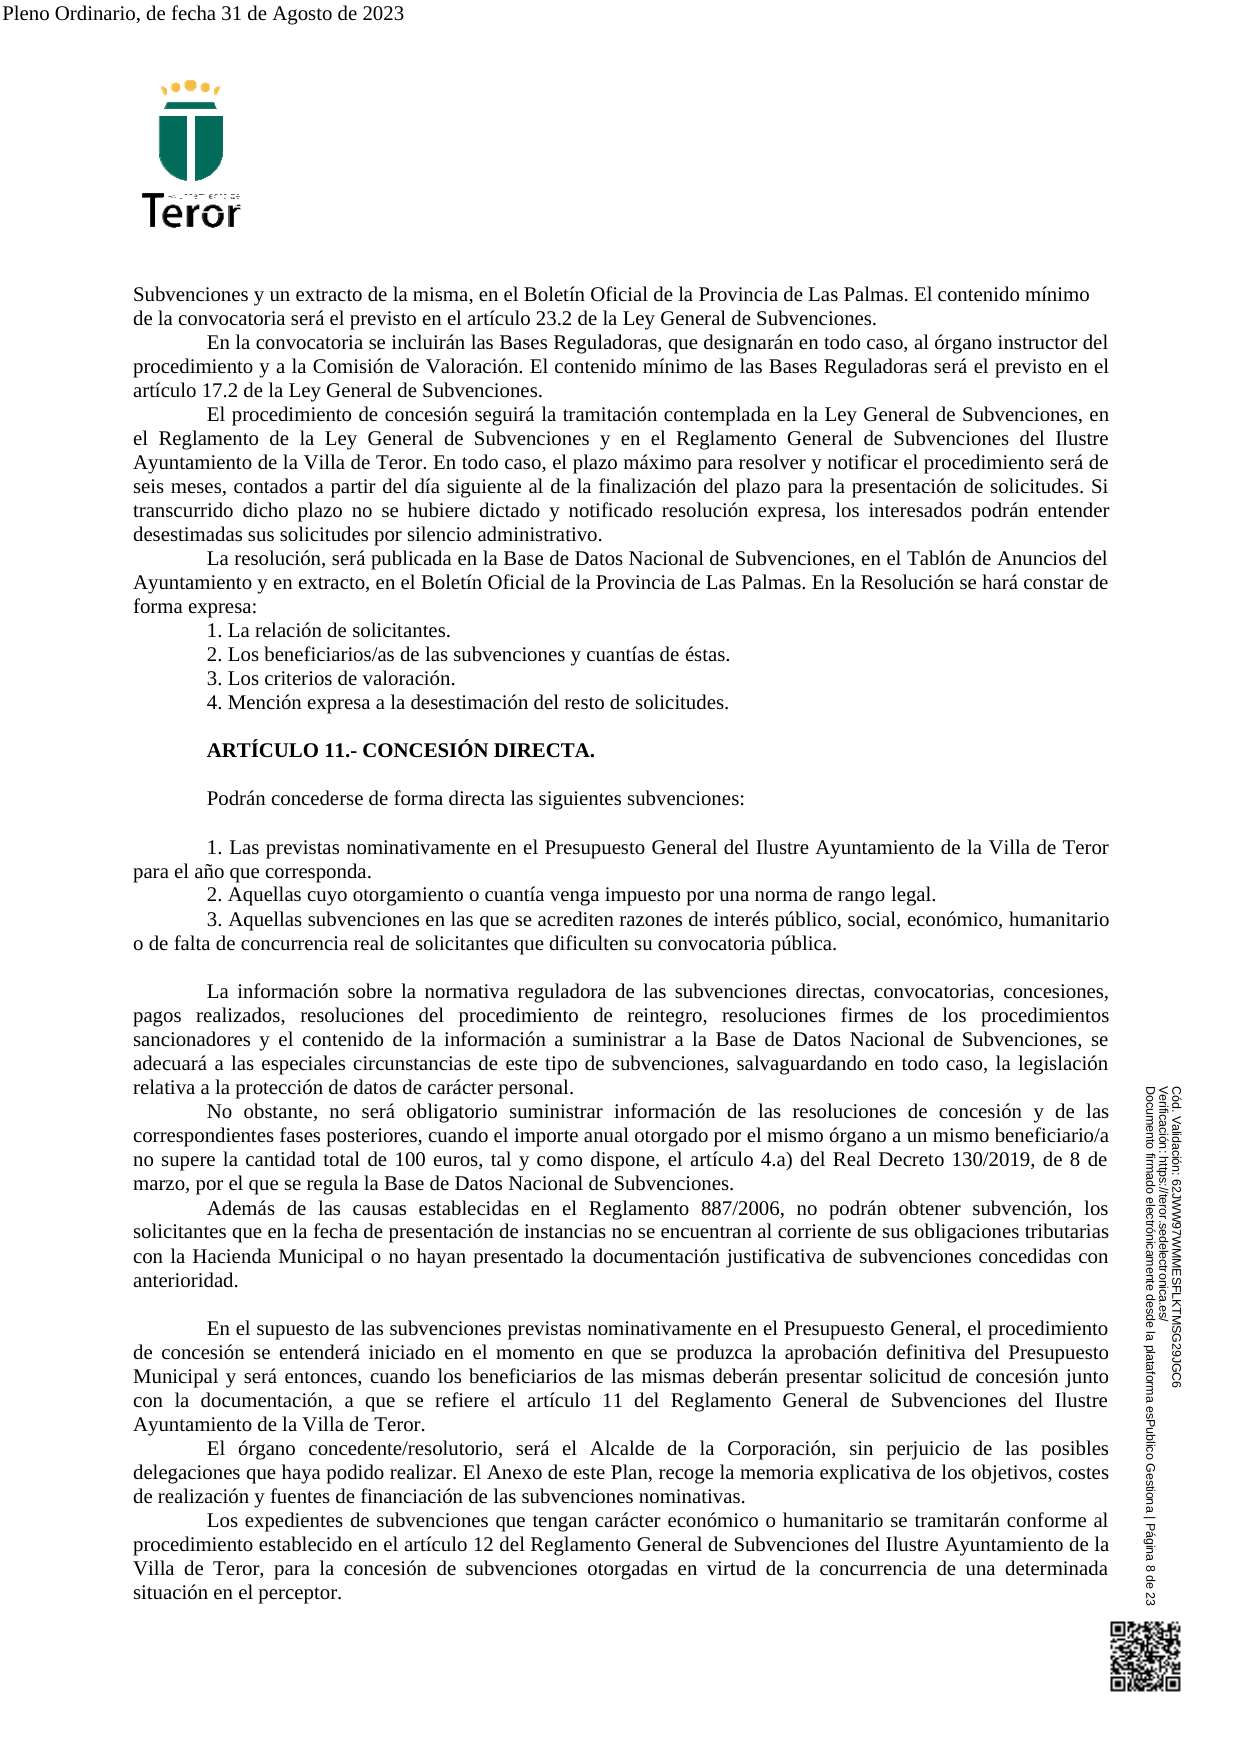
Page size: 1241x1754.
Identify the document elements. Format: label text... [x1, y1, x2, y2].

subtitle ARTÍCULO 11.- CONCESIÓN DIRECTA. [207, 738, 1194, 762]
text Podrán concederse de forma directa las siguientes subvenciones: [207, 786, 1194, 810]
list Los beneficiarios/as de las subvenciones y cuantías de éstas. [207, 642, 1194, 666]
picture [142, 193, 241, 228]
text No obstante, no será obligatorio suministrar información de las resoluciones de concesión y de las correspondientes fases posteriores, cuando el importe anual otorgado por el mismo órgano a un mismo beneficiario/a no supere la cantidad total de 100 euros, tal y como dispone, el artículo 4.a) del Real Decreto 130/2019, de 8 de marzo, por el que se regula la Base de Datos Nacional de Subvenciones. [133, 1099, 1110, 1195]
text En el supuesto de las subvenciones previstas nominativamente en el Presupuesto General, el procedimiento de concesión se entenderá iniciado en el momento en que se produzca la aprobación definitiva del Presupuesto Municipal y será entonces, cuando los beneficiarios de las mismas deberán presentar solicitud de concesión junto con la documentación, a que se refiere el artículo 11 del Reglamento General de Subvenciones del Ilustre Ayuntamiento de la Villa de Teror. [133, 1316, 1110, 1436]
text En la convocatoria se incluirán las Bases Reguladoras, que designarán en todo caso, al órgano instructor del procedimiento y a la Comisión de Valoración. El contenido mínimo de las Bases Reguladoras será el previsto en el artículo 17.2 de la Ley General de Subvenciones. [133, 329, 1110, 402]
text El órgano concedente/resolutorio, será el Alcalde de la Corporación, sin perjuicio de las posibles delegaciones que haya podido realizar. El Anexo de este Plan, recoge la memoria explicativa de los objetivos, costes de realización y fuentes de financiación de las subvenciones nominativas. [133, 1436, 1110, 1508]
picture [158, 116, 187, 181]
text Documento firmado electrónicamente desde la plataforma esPublico Gestiona | Página 8 de 23 [1144, 1086, 1158, 1614]
list La relación de solicitantes. [207, 618, 1194, 642]
text Además de las causas establecidas en el Reglamento 887/2006, no podrán obtener subvención, los solicitantes que en la fecha de presentación de instancias no se encuentran al corriente de sus obligaciones tributarias con la Hacienda Municipal o no hayan presentado la documentación justificativa de subvenciones concedidas con anterioridad. [133, 1195, 1110, 1292]
list Aquellas subvenciones en las que se acrediten razones de interés público, social, económico, humanitario o de falta de concurrencia real de solicitantes que dificulten su convocatoria pública. [133, 907, 1110, 955]
list Mención expresa a la desestimación del resto de solicitudes. [207, 690, 1194, 714]
text La resolución, será publicada en la Base de Datos Nacional de Subvenciones, en el Tablón de Anuncios del Ayuntamiento y en extracto, en el Boletín Oficial de la Provincia de Las Palmas. En la Resolución se hará constar de forma expresa: [133, 546, 1110, 618]
picture [161, 80, 220, 109]
text Los expedientes de subvenciones que tengan carácter económico o humanitario se tramitarán conforme al procedimiento establecido en el artículo 12 del Reglamento General de Subvenciones del Ilustre Ayuntamiento de la Villa de Teror, para la concesión de subvenciones otorgadas en virtud de la concurrencia de una determinada situación en el perceptor. [133, 1508, 1110, 1604]
text Subvenciones y un extracto de la misma, en el Boletín Oficial de la Provincia de Las Palmas. El contenido mínimo de la convocatoria será el previsto en el artículo 23.2 de la Ley General de Subvenciones. [133, 281, 1105, 329]
text Verificación: https://teror.sedelectronica.es/ [1158, 1086, 1170, 1614]
picture [195, 116, 223, 181]
text El procedimiento de concesión seguirá la tramitación contemplada en la Ley General de Subvenciones, en el Reglamento de la Ley General de Subvenciones y en el Reglamento General de Subvenciones del Ilustre Ayuntamiento de la Villa de Teror. En todo caso, el plazo máximo para resolver y notificar el procedimiento será de seis meses, contados a partir del día siguiente al de la finalización del plazo para la presentación de solicitudes. Si transcurrido dicho plazo no se hubiere dictado y notificado resolución expresa, los interesados podrán entender desestimadas sus solicitudes por silencio administrativo. [133, 402, 1111, 546]
picture [1109, 1620, 1183, 1694]
text Cód. Validación: 62JWW97WMMESFLKTMSG29JGC6 [1170, 1086, 1184, 1614]
list Los criterios de valoración. [207, 666, 1194, 690]
list Aquellas cuyo otorgamiento o cuantía venga impuesto por una norma de rango legal. [207, 883, 1194, 907]
list Las previstas nominativamente en el Presupuesto General del Ilustre Ayuntamiento de la Villa de Teror para el año que corresponda. [133, 834, 1110, 883]
text La información sobre la normativa reguladora de las subvenciones directas, convocatorias, concesiones, pagos realizados, resoluciones del procedimiento de reintegro, resoluciones firmes de los procedimientos sancionadores y el contenido de la información a suministrar a la Base de Datos Nacional de Subvenciones, se adecuará a las especiales circunstancias de este tipo de subvenciones, salvaguardando en todo caso, la legislación relativa a la protección de datos de carácter personal. [133, 979, 1110, 1099]
